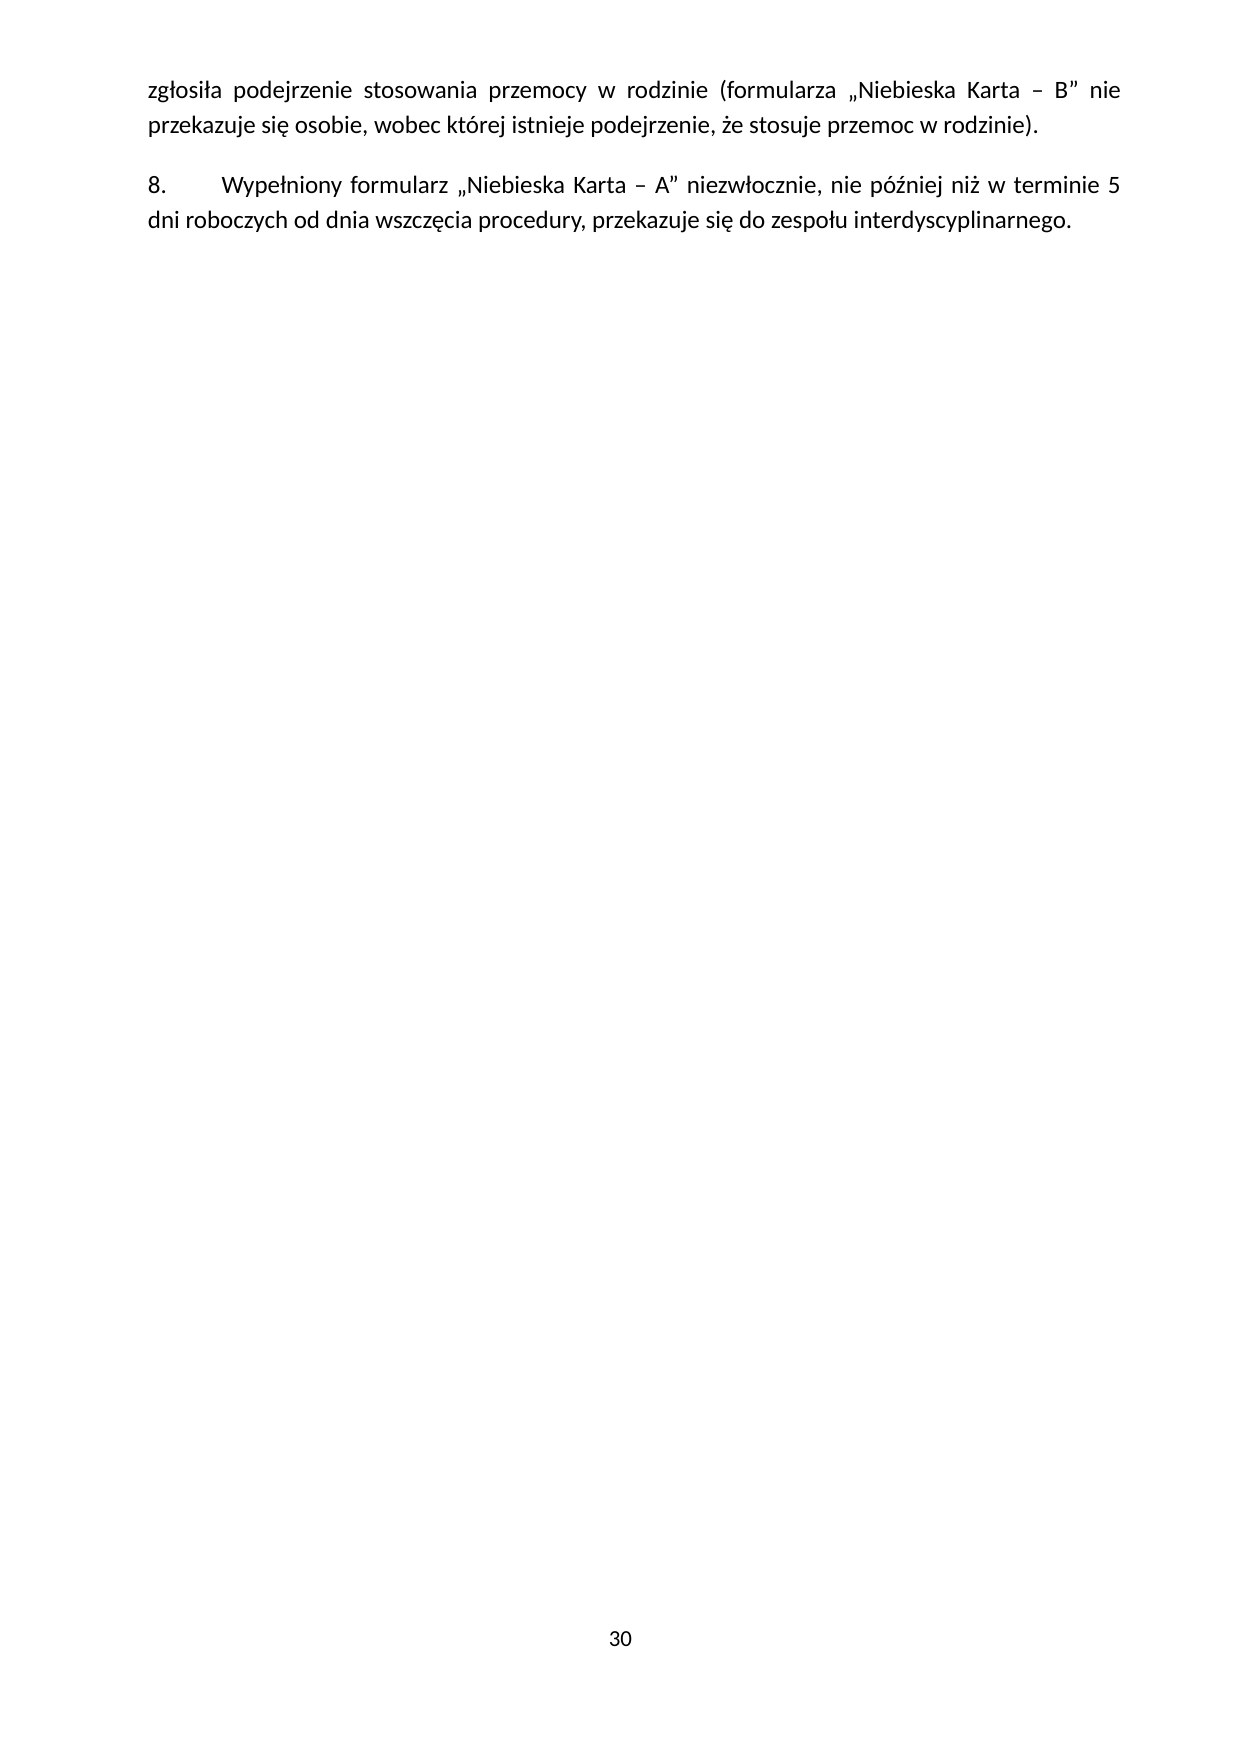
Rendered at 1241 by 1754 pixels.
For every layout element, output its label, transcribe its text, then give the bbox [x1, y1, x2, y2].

list Wypełniony formularz „Niebieska Karta – A” niezwłocznie, nie później niż w terminie 5 dni roboczych od dnia wszczęcia procedury, przekazuje się do zespołu interdyscyplinarnego. [148, 169, 1122, 234]
list zgłosiła podejrzenie stosowania przemocy w rodzinie (formularza „Niebieska Karta – B” nie przekazuje się osobie, wobec której istnieje podejrzenie, że stosuje przemoc w rodzinie). [118, 74, 1122, 139]
